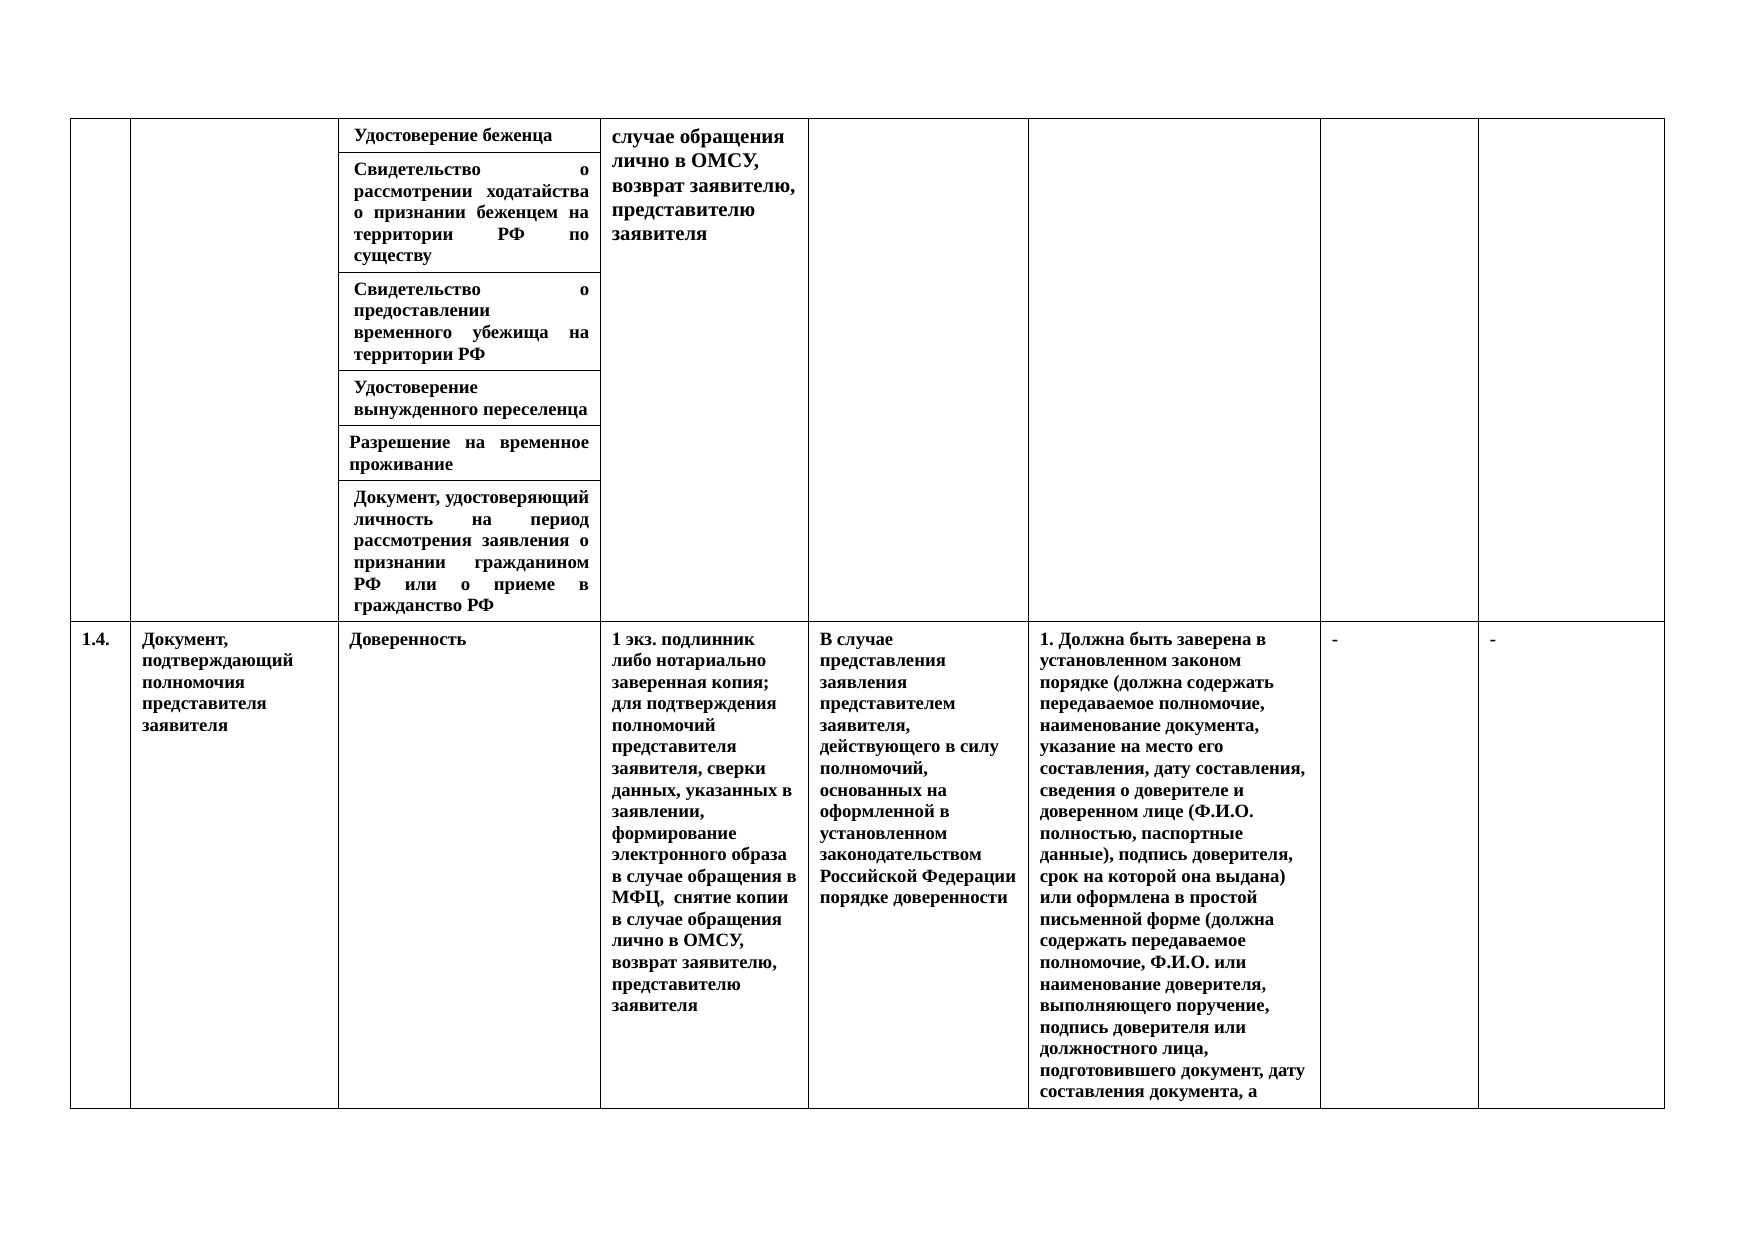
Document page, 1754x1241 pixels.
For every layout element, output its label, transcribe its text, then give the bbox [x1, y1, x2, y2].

table_cell - [1479, 622, 1664, 1108]
table_cell - [1321, 622, 1478, 1108]
table_cell Документ, подтверждающий полномочия представителя заявителя [131, 622, 338, 1108]
table_cell Доверенность [339, 622, 600, 1108]
table_cell Свидетельство о рассмотрении ходатайства о признании беженцем на территории РФ по существу [339, 153, 600, 271]
table_cell Удостоверение беженца [339, 119, 600, 152]
table_cell Удостоверение вынужденного переселенца [339, 371, 600, 425]
table_cell Свидетельство о предоставлении временного убежища на территории РФ [339, 273, 600, 370]
table_cell Документ, удостоверяющий личность на период рассмотрения заявления о признании гражданином РФ или о приеме в гражданство РФ [339, 481, 600, 621]
table_cell В случае представления заявления представителем заявителя, действующего в силу полномочий, основанных на оформленной в установленном законодательством Российской Федерации порядке доверенности [809, 622, 1028, 1108]
table_cell 1 экз. подлинник либо нотариально заверенная копия; для подтверждения полномочий представителя заявителя, сверки данных, указанных в заявлении, формирование электронного образа в случае обращения в МФЦ, снятие копии в случае обращения лично в ОМСУ, возврат заявителю, представителю заявителя [601, 622, 808, 1108]
table_cell 1. Должна быть заверена в установленном законом порядке (должна содержать передаваемое полномочие, наименование документа, указание на место его составления, дату составления, сведения о доверителе и доверенном лице (Ф.И.О. полностью, паспортные данные), подпись доверителя, срок на которой она выдана) или оформлена в простой письменной форме (должна содержать передаваемое полномочие, Ф.И.О. или наименование доверителя, выполняющего поручение, подпись доверителя или должностного лица, подготовившего документ, дату составления документа, а [1029, 622, 1320, 1108]
table_cell Разрешение на временное проживание [339, 426, 600, 480]
table_cell 1.4. [71, 622, 130, 1108]
